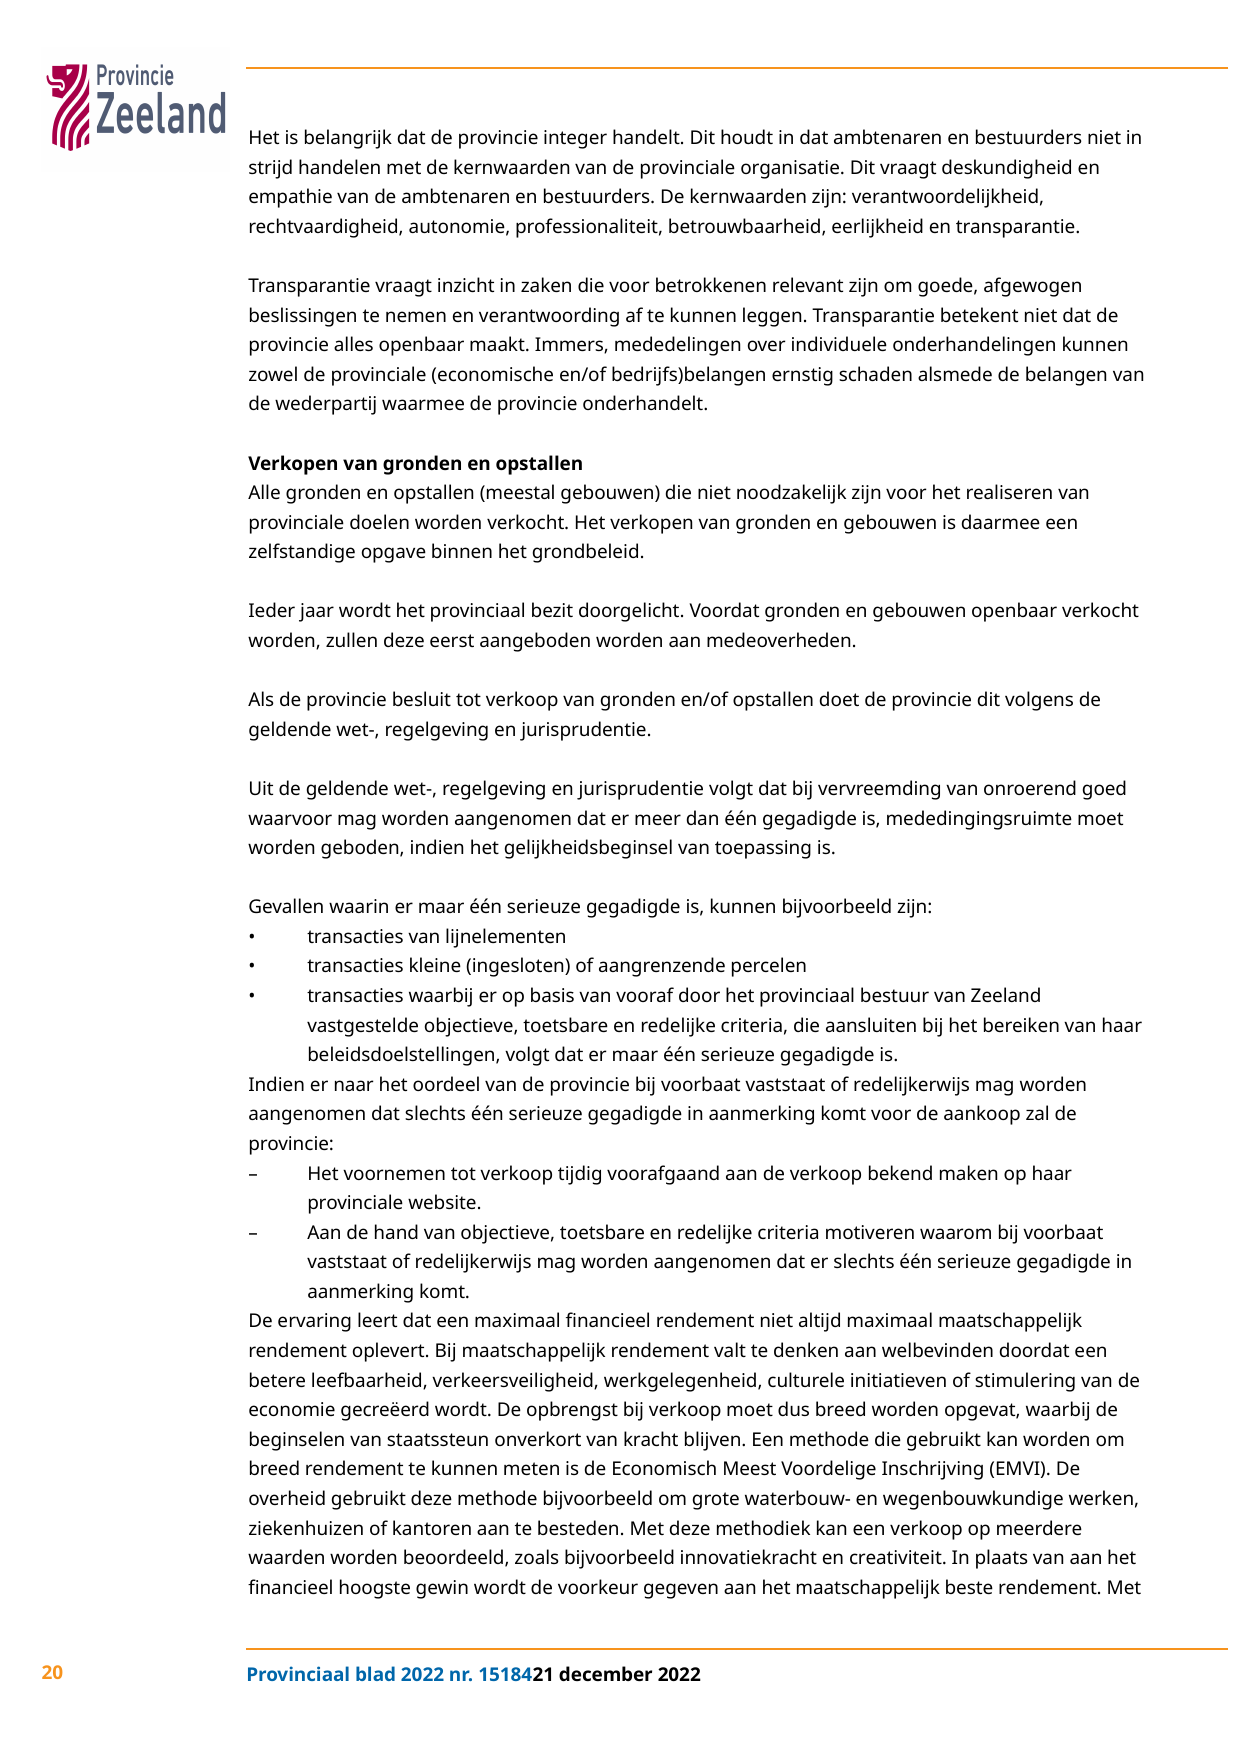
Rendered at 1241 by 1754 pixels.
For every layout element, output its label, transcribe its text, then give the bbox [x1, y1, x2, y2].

text Gevallen waarin er maar één serieuze gegadigde is, kunnen bijvoorbeeld zijn: [248, 893, 1152, 919]
list Aan de hand van objectieve, toetsbare en redelijke criteria motiveren waarom bij voorbaat vaststaat of redelijkerwijs mag worden aangenomen dat er slechts één serieuze gegadigde in aanmerking komt. [248, 1219, 1152, 1304]
text Alle gronden en opstallen (meestal gebouwen) die niet noodzakelijk zijn voor het realiseren van provinciale doelen worden verkocht. Het verkopen van gronden en gebouwen is daarmee een zelfstandige opgave binnen het grondbeleid. [248, 479, 1152, 564]
picture [41, 47, 231, 172]
text Verkopen van gronden en opstallen [248, 450, 1152, 476]
list transacties van lijnelementen [248, 923, 1152, 949]
list transacties kleine (ingesloten) of aangrenzende percelen [248, 953, 1152, 978]
text De ervaring leert dat een maximaal financieel rendement niet altijd maximaal maatschappelijk rendement oplevert. Bij maatschappelijk rendement valt te denken aan welbevinden doordat een betere leefbaarheid, verkeersveiligheid, werkgelegenheid, culturele initiatieven of stimulering van de economie gecreëerd wordt. De opbrengst bij verkoop moet dus breed worden opgevat, waarbij de beginselen van staatssteun onverkort van kracht blijven. Een methode die gebruikt kan worden om breed rendement te kunnen meten is de Economisch Meest Voordelige Inschrijving (EMVI). De overheid gebruikt deze methode bijvoorbeeld om grote waterbouw- en wegenbouwkundige werken, ziekenhuizen of kantoren aan te besteden. Met deze methodiek kan een verkoop op meerdere waarden worden beoordeeld, zoals bijvoorbeeld innovatiekracht en creativiteit. In plaats van aan het financieel hoogste gewin wordt de voorkeur gegeven aan het maatschappelijk beste rendement. Met [248, 1308, 1152, 1600]
text Uit de geldende wet-, regelgeving en jurisprudentie volgt dat bij vervreemding van onroerend goed waarvoor mag worden aangenomen dat er meer dan één gegadigde is, mededingingsruimte moet worden geboden, indien het gelijkheidsbeginsel van toepassing is. [248, 775, 1152, 860]
text Als de provincie besluit tot verkoop van gronden en/of opstallen doet de provincie dit volgens de geldende wet-, regelgeving en jurisprudentie. [248, 686, 1152, 742]
text Transparantie vraagt inzicht in zaken die voor betrokkenen relevant zijn om goede, afgewogen beslissingen te nemen en verantwoording af te kunnen leggen. Transparantie betekent niet dat de provincie alles openbaar maakt. Immers, mededelingen over individuele onderhandelingen kunnen zowel de provinciale (economische en/of bedrijfs)belangen ernstig schaden alsmede de belangen van de wederpartij waarmee de provincie onderhandelt. [248, 272, 1152, 416]
text Ieder jaar wordt het provinciaal bezit doorgelicht. Voordat gronden en gebouwen openbaar verkocht worden, zullen deze eerst aangeboden worden aan medeoverheden. [248, 598, 1152, 653]
text Indien er naar het oordeel van de provincie bij voorbaat vaststaat of redelijkerwijs mag worden aangenomen dat slechts één serieuze gegadigde in aanmerking komt voor de aankoop zal de provincie: [248, 1071, 1152, 1156]
list transacties waarbij er op basis van vooraf door het provinciaal bestuur van Zeeland vastgestelde objectieve, toetsbare en redelijke criteria, die aansluiten bij het bereiken van haar beleidsdoelstellingen, volgt dat er maar één serieuze gegadigde is. [248, 982, 1152, 1067]
text Het is belangrijk dat de provincie integer handelt. Dit houdt in dat ambtenaren en bestuurders niet in strijd handelen met de kernwaarden van de provinciale organisatie. Dit vraagt deskundigheid en empathie van de ambtenaren en bestuurders. De kernwaarden zijn: verantwoordelijkheid, rechtvaardigheid, autonomie, professionaliteit, betrouwbaarheid, eerlijkheid en transparantie. [248, 124, 1152, 239]
list Het voornemen tot verkoop tijdig voorafgaand aan de verkoop bekend maken op haar provinciale website. [248, 1160, 1152, 1215]
